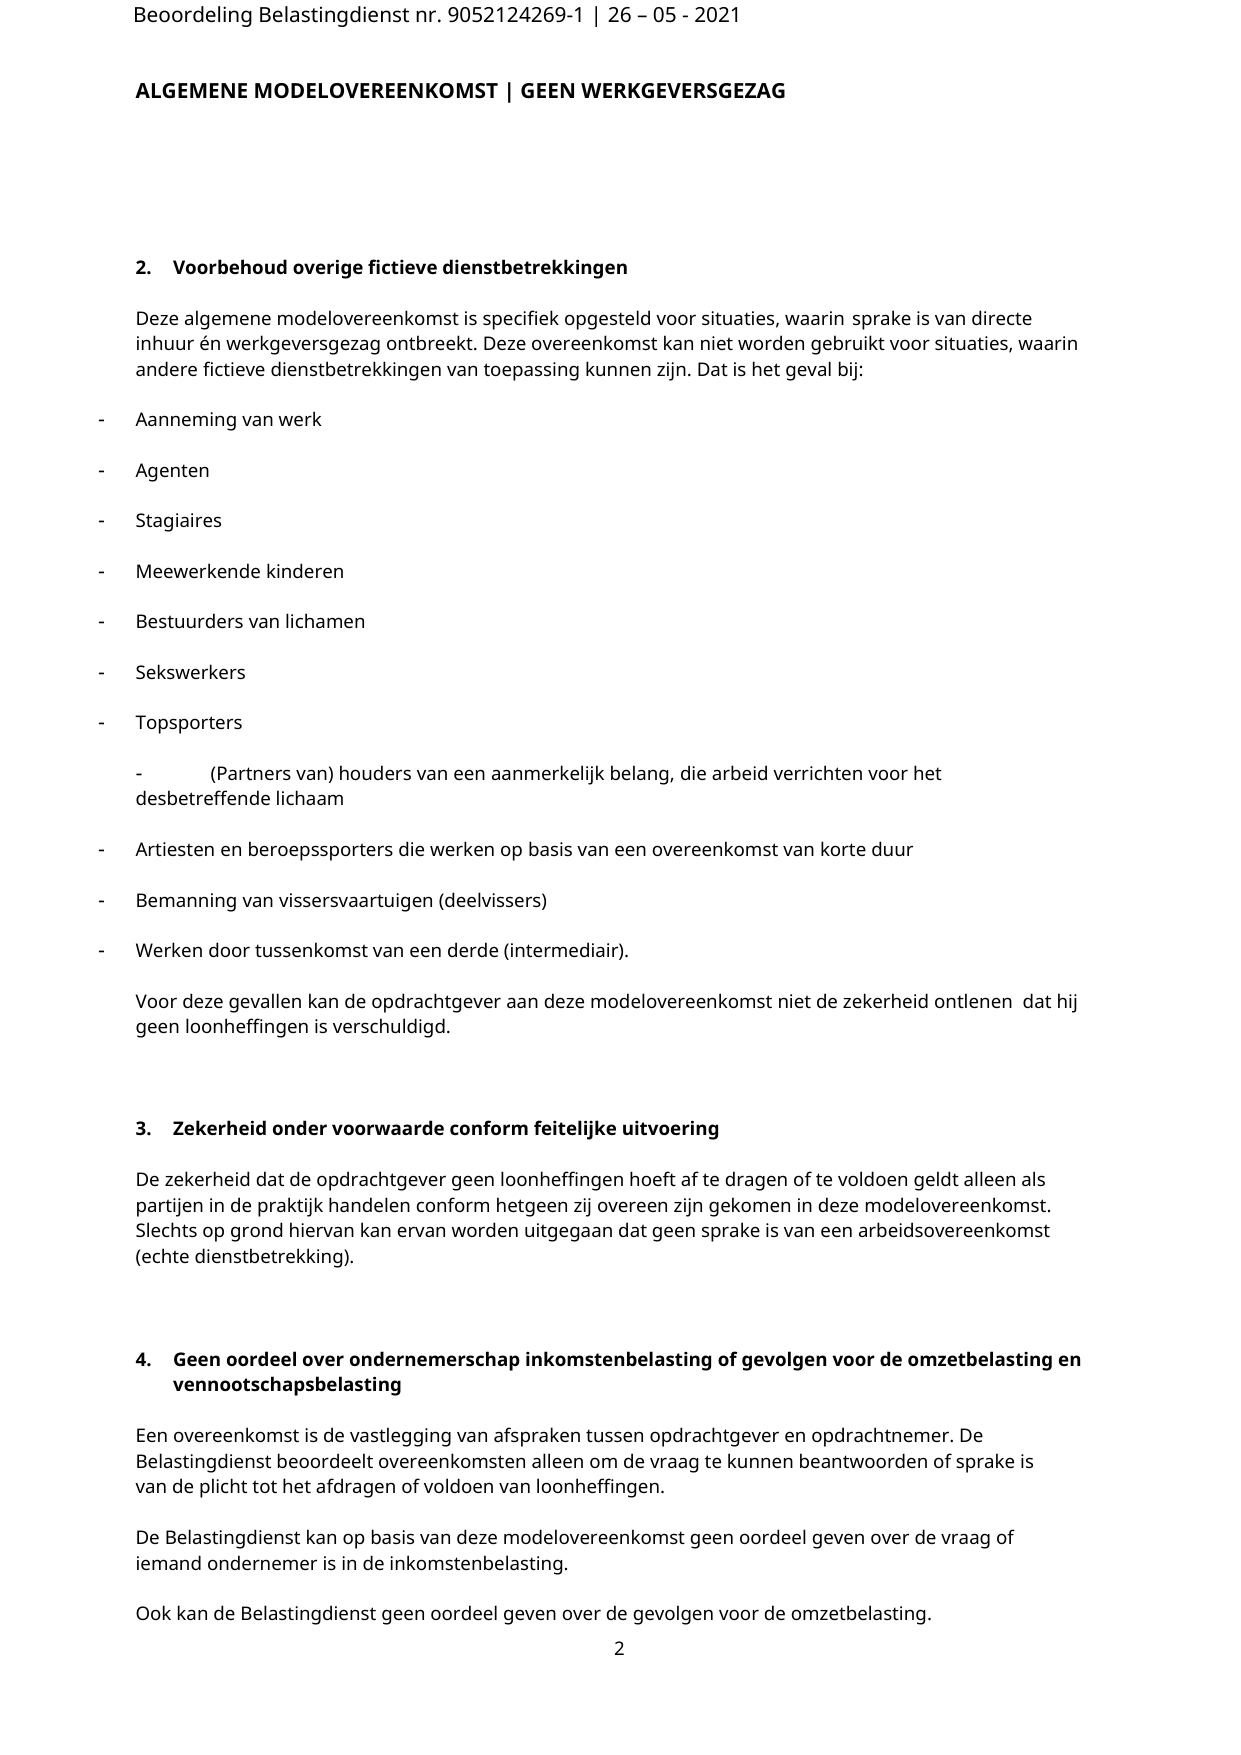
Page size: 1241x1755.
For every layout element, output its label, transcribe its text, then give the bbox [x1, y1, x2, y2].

list Topsporters [98, 709, 1101, 735]
list Zekerheid onder voorwaarde conform feitelijke uitvoering [135, 1116, 1101, 1141]
list Bestuurders van lichamen [98, 608, 1101, 634]
list Agenten [98, 457, 1101, 482]
text Voor deze gevallen kan de opdrachtgever aan deze modelovereenkomst niet de zekerheid ontlenen dat hij geen loonheffingen is verschuldigd. [135, 988, 1086, 1039]
list (Partners van) houders van een aanmerkelijk belang, die arbeid verrichten voor het desbetreffende lichaam [135, 760, 986, 811]
list Meewerkende kinderen [98, 558, 1101, 583]
text Een overeenkomst is de vastlegging van afspraken tussen opdrachtgever en opdrachtnemer. De Belastingdienst beoordeelt overeenkomsten alleen om de vraag te kunnen beantwoorden of sprake is van de plicht tot het afdragen of voldoen van loonheffingen. [135, 1422, 1059, 1499]
text De Belastingdienst kan op basis van deze modelovereenkomst geen oordeel geven over de vraag of iemand ondernemer is in de inkomstenbelasting. [135, 1524, 1059, 1575]
list Sekswerkers [98, 659, 1101, 684]
text De zekerheid dat de opdrachtgever geen loonheffingen hoeft af te dragen of te voldoen geldt alleen als partijen in de praktijk handelen conform hetgeen zij overeen zijn gekomen in deze modelovereenkomst. Slechts op grond hiervan kan ervan worden uitgegaan dat geen sprake is van een arbeidsovereenkomst (echte dienstbetrekking). [135, 1166, 1071, 1268]
list Werken door tussenkomst van een derde (intermediair). [98, 937, 1101, 963]
list Voorbehoud overige fictieve dienstbetrekkingen [135, 254, 1101, 280]
text Deze algemene modelovereenkomst is specifiek opgesteld voor situaties, waarin sprake is van directe inhuur én werkgeversgezag ontbreekt. Deze overeenkomst kan niet worden gebruikt voor situaties, waarin andere fictieve dienstbetrekkingen van toepassing kunnen zijn. Dat is het geval bij: [135, 305, 1084, 381]
text Ook kan de Belastingdienst geen oordeel geven over de gevolgen voor de omzetbelasting. [135, 1601, 1059, 1626]
list Geen oordeel over ondernemerschap inkomstenbelasting of gevolgen voor de omzetbelasting en vennootschapsbelasting [135, 1346, 1101, 1397]
list Artiesten en beroepssporters die werken op basis van een overeenkomst van korte duur [98, 836, 1101, 862]
list Bemanning van vissersvaartuigen (deelvissers) [98, 887, 1101, 912]
list Stagiaires [98, 507, 1101, 533]
list Aanneming van werk [98, 406, 1101, 432]
